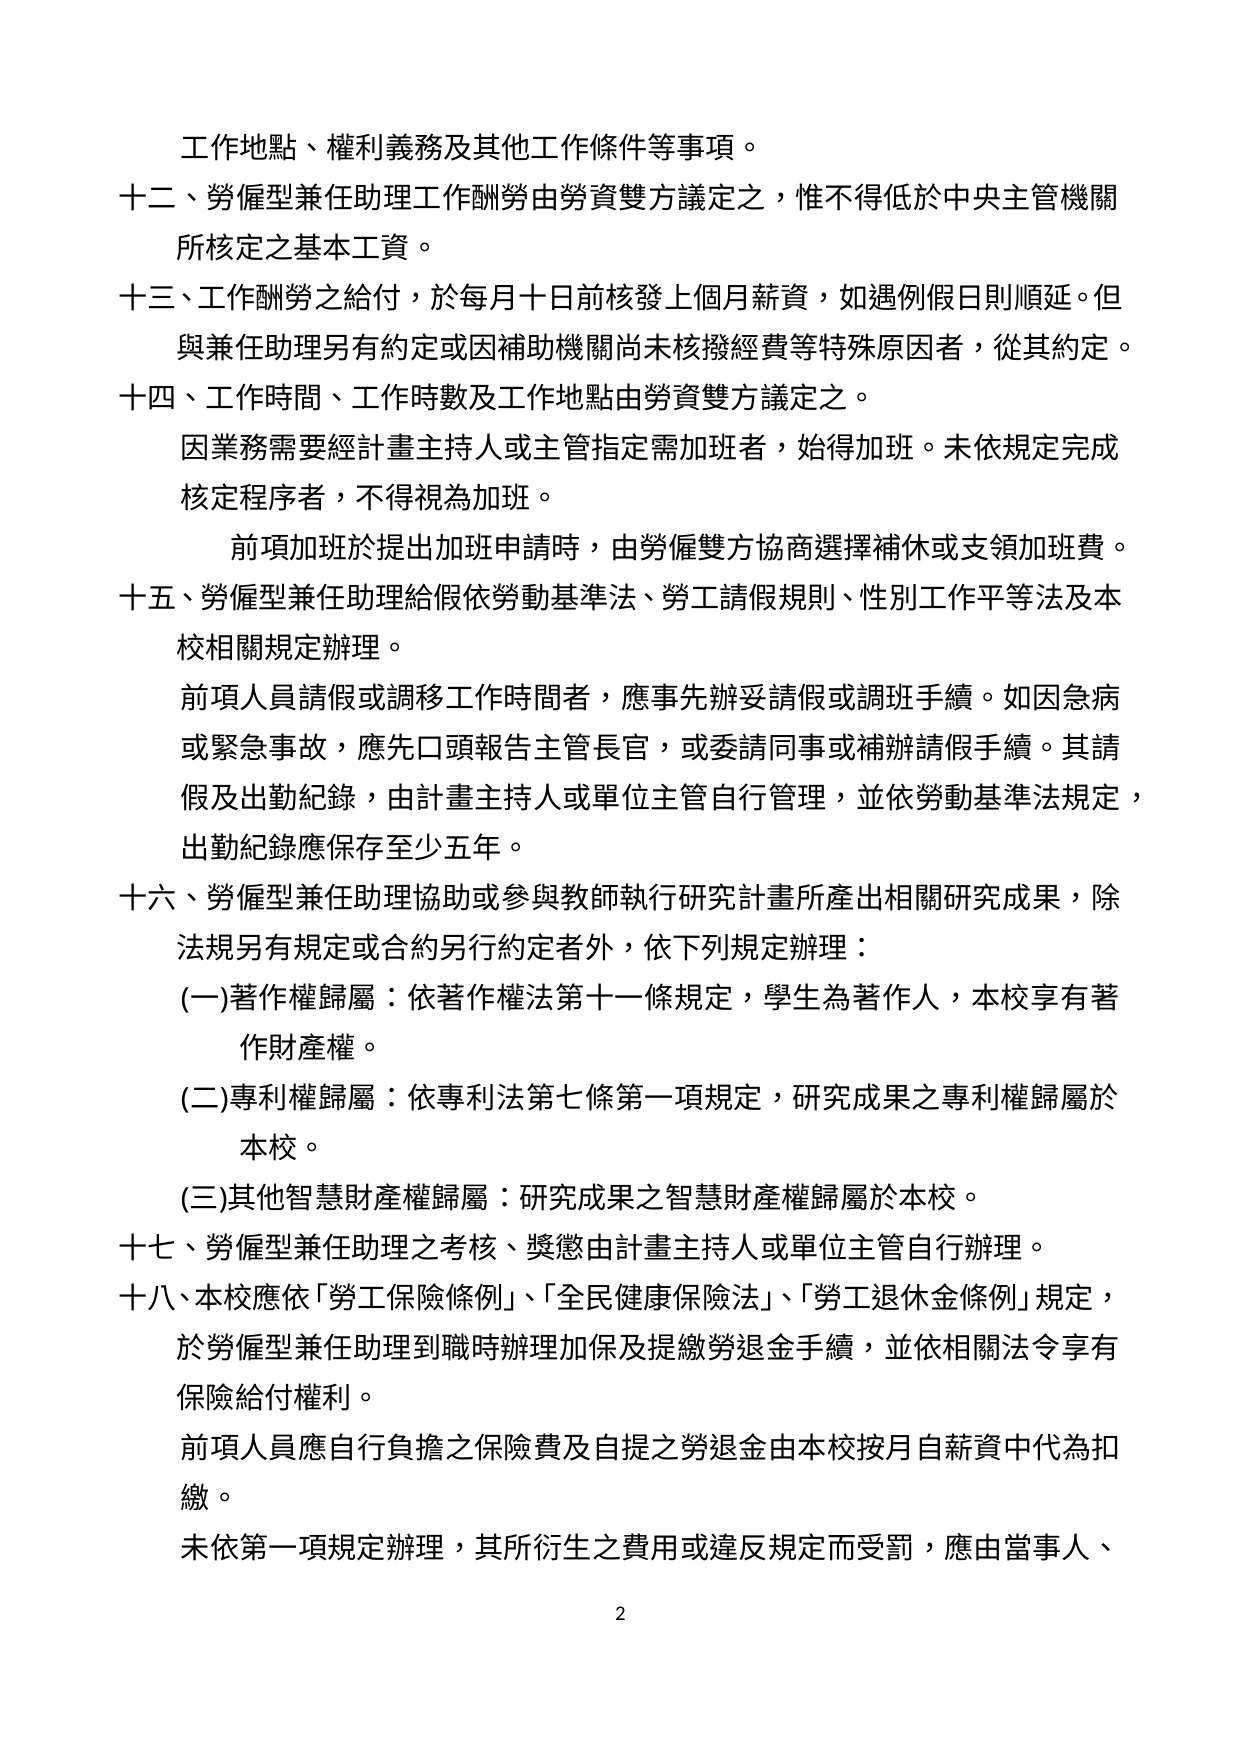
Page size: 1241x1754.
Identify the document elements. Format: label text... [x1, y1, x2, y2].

text 十八、本校應依「勞工保險條例」、「全民健康保險法」、「勞工退休金條例」規定，於勞僱型兼任助理到職時辦理加保及提繳勞退金手續，並依相關法令享有保險給付權利。 [118, 1268, 1122, 1418]
text 前項人員請假或調移工作時間者，應事先辦妥請假或調班手續。如因急病或緊急事故，應先口頭報告主管長官，或委請同事或補辦請假手續。其請假及出勤紀錄，由計畫主持人或單位主管自行管理，並依勞動基準法規定，出勤紀錄應保存至少五年。 [181, 668, 1122, 868]
text 因業務需要經計畫主持人或主管指定需加班者，始得加班。未依規定完成核定程序者，不得視為加班。 [181, 418, 1122, 518]
text 十三、工作酬勞之給付，於每月十日前核發上個月薪資，如遇例假日則順延。但與兼任助理另有約定或因補助機關尚未核撥經費等特殊原因者，從其約定。 [118, 268, 1122, 368]
text (三)其他智慧財產權歸屬：研究成果之智慧財產權歸屬於本校。 [181, 1168, 1122, 1218]
text (一)著作權歸屬：依著作權法第十一條規定，學生為著作人，本校享有著作財產權。 [181, 968, 1122, 1068]
text 十七、勞僱型兼任助理之考核、獎懲由計畫主持人或單位主管自行辦理。 [118, 1218, 1122, 1268]
text (二)專利權歸屬：依專利法第七條第一項規定，研究成果之專利權歸屬於本校。 [181, 1068, 1122, 1168]
text 前項勞動契約內容應包含工作內容、聘期、工作酬勞、工作時間、工作時數、工作地點、權利義務及其他工作條件等事項。 [181, 118, 1122, 168]
text 十六、勞僱型兼任助理協助或參與教師執行研究計畫所產出相關研究成果，除法規另有規定或合約另行約定者外，依下列規定辦理： [118, 868, 1122, 968]
text 前項加班於提出加班申請時，由勞僱雙方協商選擇補休或支領加班費。 [231, 518, 1122, 568]
text 十二、勞僱型兼任助理工作酬勞由勞資雙方議定之，惟不得低於中央主管機關所核定之基本工資。 [118, 168, 1122, 268]
text 十五、勞僱型兼任助理給假依勞動基準法、勞工請假規則、性別工作平等法及本校相關規定辦理。 [118, 568, 1122, 668]
text 十四、工作時間、工作時數及工作地點由勞資雙方議定之。 [118, 368, 1122, 418]
text 前項人員應自行負擔之保險費及自提之勞退金由本校按月自薪資中代為扣繳。 [181, 1418, 1122, 1518]
text 未依第一項規定辦理，其所衍生之費用或違反規定而受罰，應由當事人、 [181, 1518, 1122, 1568]
